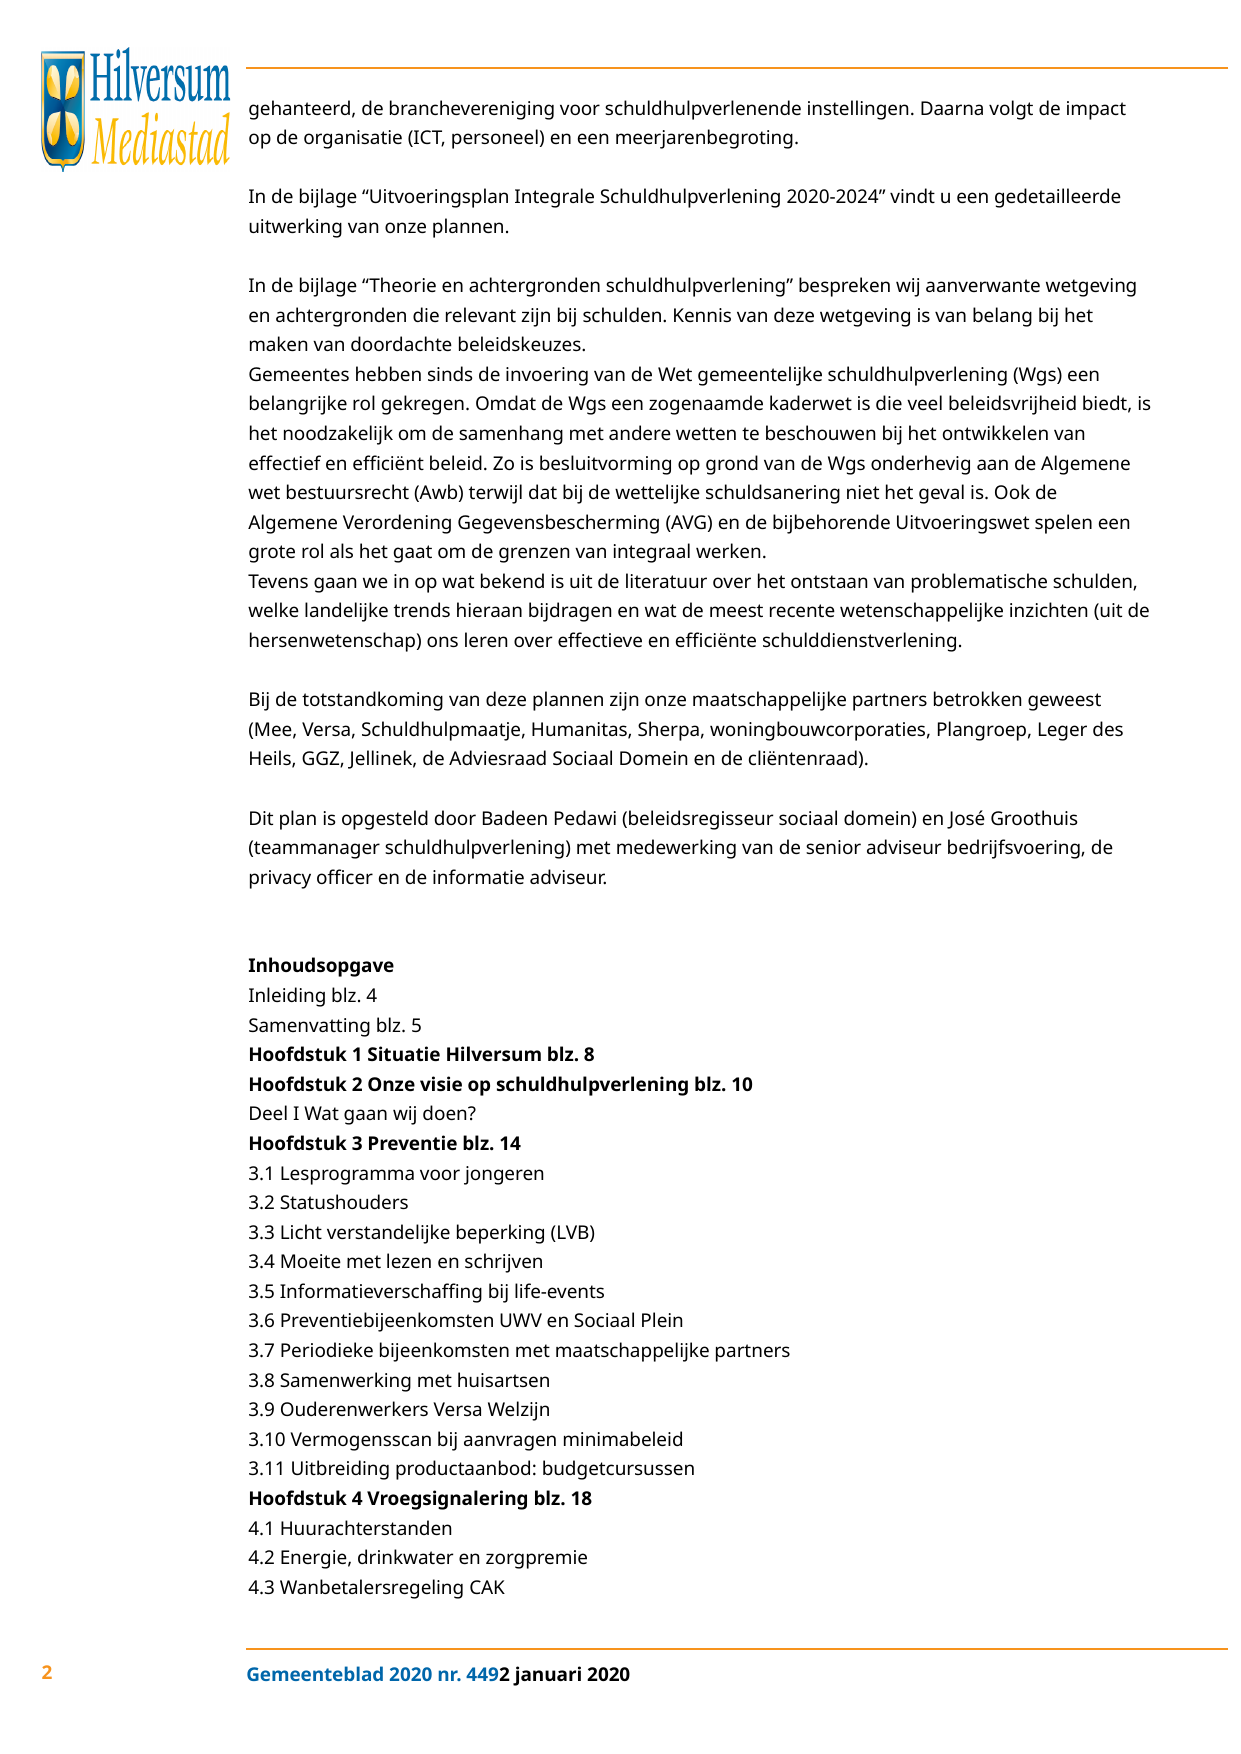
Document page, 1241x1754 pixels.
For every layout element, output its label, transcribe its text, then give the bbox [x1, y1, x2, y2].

text 3.8 Samenwerking met huisartsen [248, 1367, 1152, 1393]
text 4.1 Huurachterstanden [248, 1515, 1152, 1541]
text Samenvatting blz. 5 [248, 1012, 1152, 1038]
text Inhoudsopgave [248, 953, 1152, 978]
text Gemeentes hebben sinds de invoering van de Wet gemeentelijke schuldhulpverlening (Wgs) een belangrijke rol gekregen. Omdat de Wgs een zogenaamde kaderwet is die veel beleidsvrijheid biedt, is het noodzakelijk om de samenhang met andere wetten te beschouwen bij het ontwikkelen van effectief en efficiënt beleid. Zo is besluitvorming op grond van de Wgs onderhevig aan de Algemene wet bestuursrecht (Awb) terwijl dat bij de wettelijke schuldsanering niet het geval is. Ook de Algemene Verordening Gegevensbescherming (AVG) en de bijbehorende Uitvoeringswet spelen een grote rol als het gaat om de grenzen van integraal werken. [248, 361, 1152, 564]
text 3.7 Periodieke bijeenkomsten met maatschappelijke partners [248, 1337, 1152, 1363]
text gehanteerd, de branchevereniging voor schuldhulpverlenende instellingen. Daarna volgt de impact op de organisatie (ICT, personeel) en een meerjarenbegroting. [248, 95, 1152, 150]
text In de bijlage “Uitvoeringsplan Integrale Schuldhulpverlening 2020-2024” vindt u een gedetailleerde uitwerking van onze plannen. [248, 183, 1152, 239]
text Tevens gaan we in op wat bekend is uit de literatuur over het ontstaan van problematische schulden, welke landelijke trends hieraan bijdragen en wat de meest recente wetenschappelijke inzichten (uit de hersenwetenschap) ons leren over effectieve en efficiënte schulddienstverlening. [248, 568, 1152, 653]
text 3.4 Moeite met lezen en schrijven [248, 1248, 1152, 1274]
text Hoofdstuk 3 Preventie blz. 14 [248, 1130, 1152, 1156]
text 4.2 Energie, drinkwater en zorgpremie [248, 1544, 1152, 1570]
text Dit plan is opgesteld door Badeen Pedawi (beleidsregisseur sociaal domein) en José Groothuis (teammanager schuldhulpverlening) met medewerking van de senior adviseur bedrijfsvoering, de privacy officer en de informatie adviseur. [248, 805, 1152, 890]
text 3.1 Lesprogramma voor jongeren [248, 1160, 1152, 1186]
text 3.3 Licht verstandelijke beperking (LVB) [248, 1219, 1152, 1245]
text In de bijlage “Theorie en achtergronden schuldhulpverlening” bespreken wij aanverwante wetgeving en achtergronden die relevant zijn bij schulden. Kennis van deze wetgeving is van belang bij het maken van doordachte beleidskeuzes. [248, 272, 1152, 357]
text 3.5 Informatieverschaffing bij life-events [248, 1278, 1152, 1304]
text Hoofdstuk 4 Vroegsignalering blz. 18 [248, 1485, 1152, 1511]
text Deel I Wat gaan wij doen? [248, 1101, 1152, 1126]
text 3.11 Uitbreiding productaanbod: budgetcursussen [248, 1456, 1152, 1481]
text 3.9 Ouderenwerkers Versa Welzijn [248, 1396, 1152, 1422]
text 3.6 Preventiebijeenkomsten UWV en Sociaal Plein [248, 1308, 1152, 1333]
text Hoofdstuk 1 Situatie Hilversum blz. 8 [248, 1041, 1152, 1067]
text 3.10 Vermogensscan bij aanvragen minimabeleid [248, 1426, 1152, 1452]
text 4.3 Wanbetalersregeling CAK [248, 1574, 1152, 1600]
text 3.2 Statushouders [248, 1189, 1152, 1215]
text Bij de totstandkoming van deze plannen zijn onze maatschappelijke partners betrokken geweest (Mee, Versa, Schuldhulpmaatje, Humanitas, Sherpa, woningbouwcorporaties, Plangroep, Leger des Heils, GGZ, Jellinek, de Adviesraad Sociaal Domein en de cliëntenraad). [248, 686, 1152, 771]
text Hoofdstuk 2 Onze visie op schuldhulpverlening blz. 10 [248, 1071, 1152, 1097]
picture [41, 47, 231, 172]
text Inleiding blz. 4 [248, 982, 1152, 1008]
